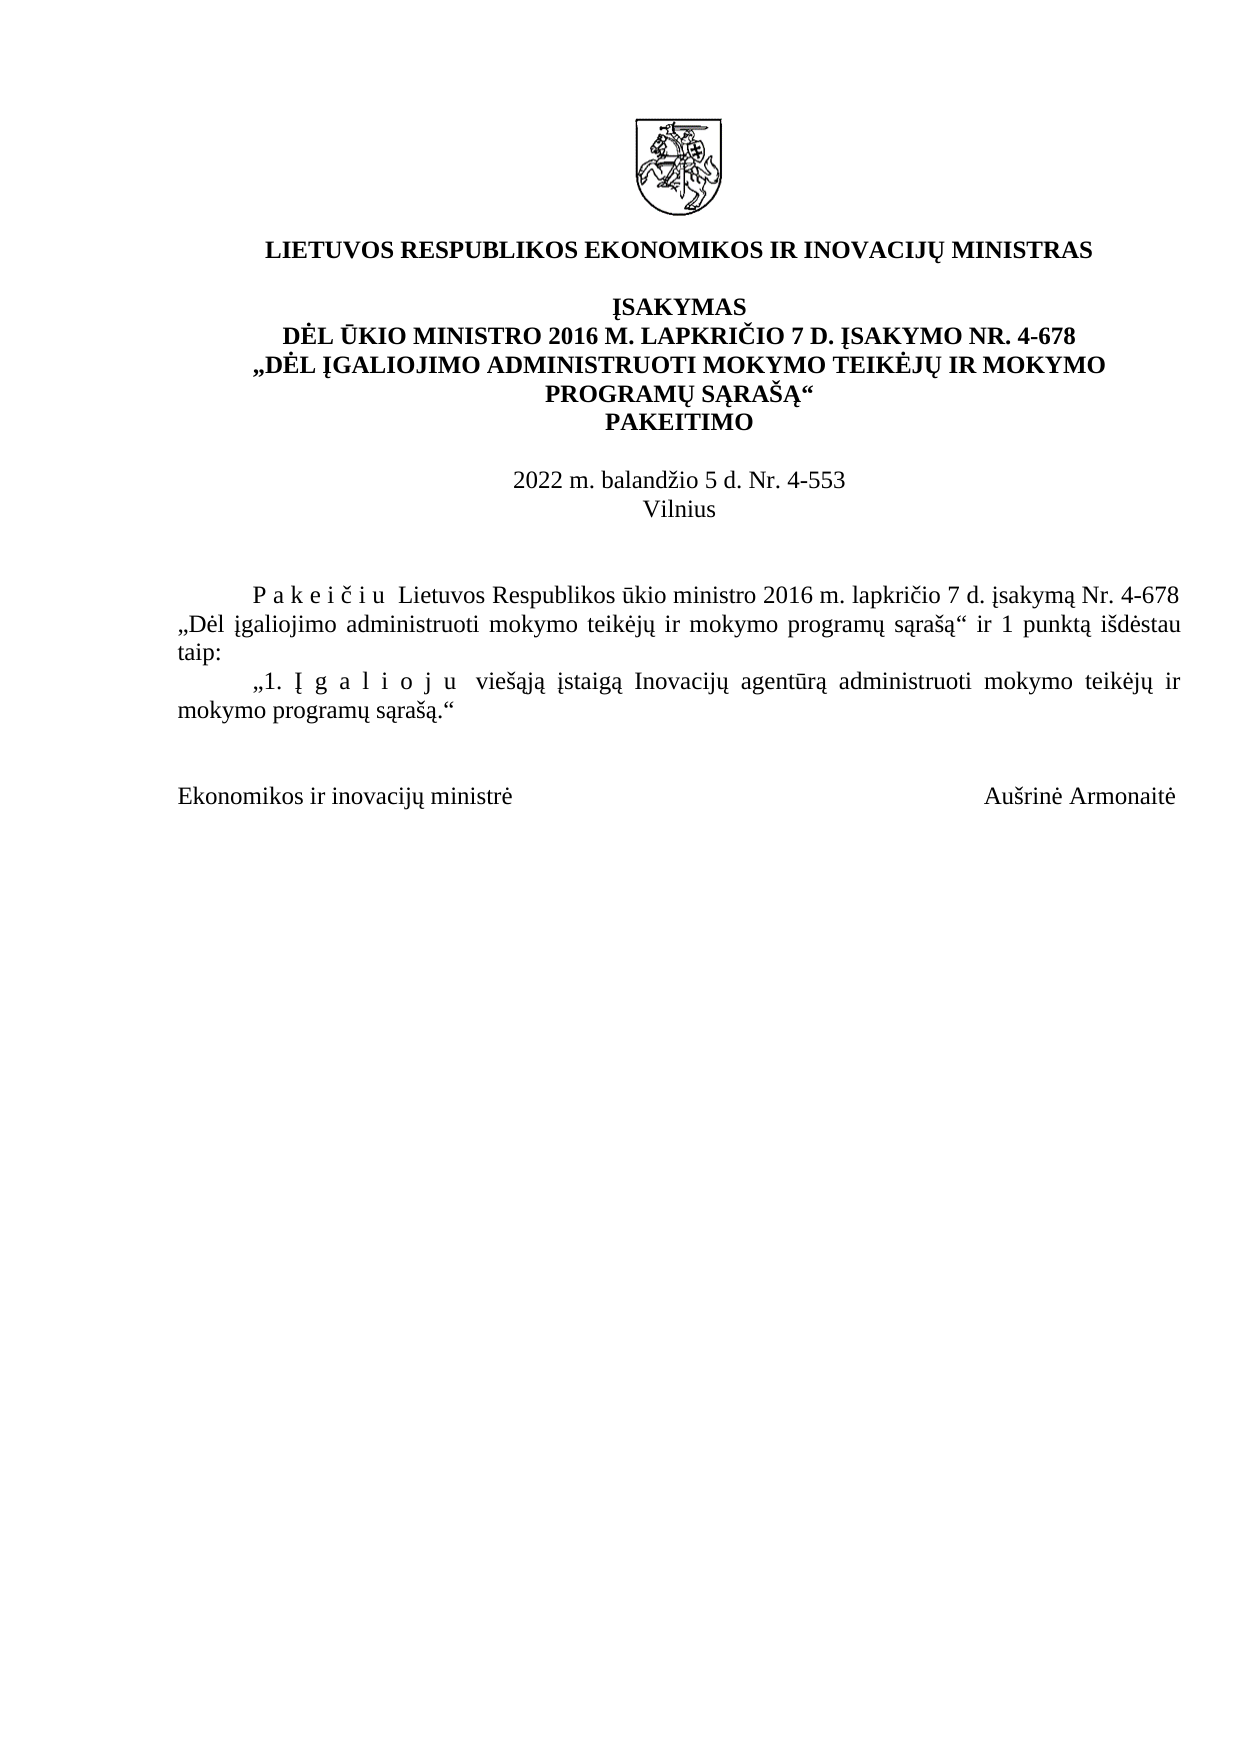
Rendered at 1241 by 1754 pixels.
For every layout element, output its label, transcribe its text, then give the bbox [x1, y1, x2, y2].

text „DĖL ĮGALIOJIMO ADMINISTRUOTI MOKYMO TEIKĖJŲ IR MOKYMO PROGRAMŲ SĄRAŠĄ“ [177, 350, 1181, 407]
text Ekonomikos ir inovacijų ministrė Aušrinė Armonaitė [177, 781, 1181, 810]
text Vilnius [177, 494, 1181, 522]
text „1. Į g a l i o j u viešąją įstaigą Inovacijų agentūrą administruoti mokymo teikėjų ir mokymo programų sąrašą.“ [177, 666, 1181, 724]
text PAKEITIMO [177, 407, 1181, 436]
text 2022 m. balandžio 5 d. Nr. 4-553 [177, 465, 1181, 494]
text ĮSAKYMAS [177, 292, 1181, 321]
text P a k e i č i u Lietuvos Respublikos ūkio ministro 2016 m. lapkričio 7 d. įsakymą Nr. 4-678 „Dėl įgaliojimo administruoti mokymo teikėjų ir mokymo programų sąrašą“ ir 1 punktą išdėstau taip: [177, 580, 1181, 666]
text DĖL ŪKIO MINISTRO 2016 M. lapkričio 7 D. ĮSAKYMO NR. 4-678 [177, 321, 1181, 350]
text LIETUVOS RESPUBLIKOS EKONOMIKOS IR INOVACIJŲ MINISTRAS [177, 235, 1181, 264]
